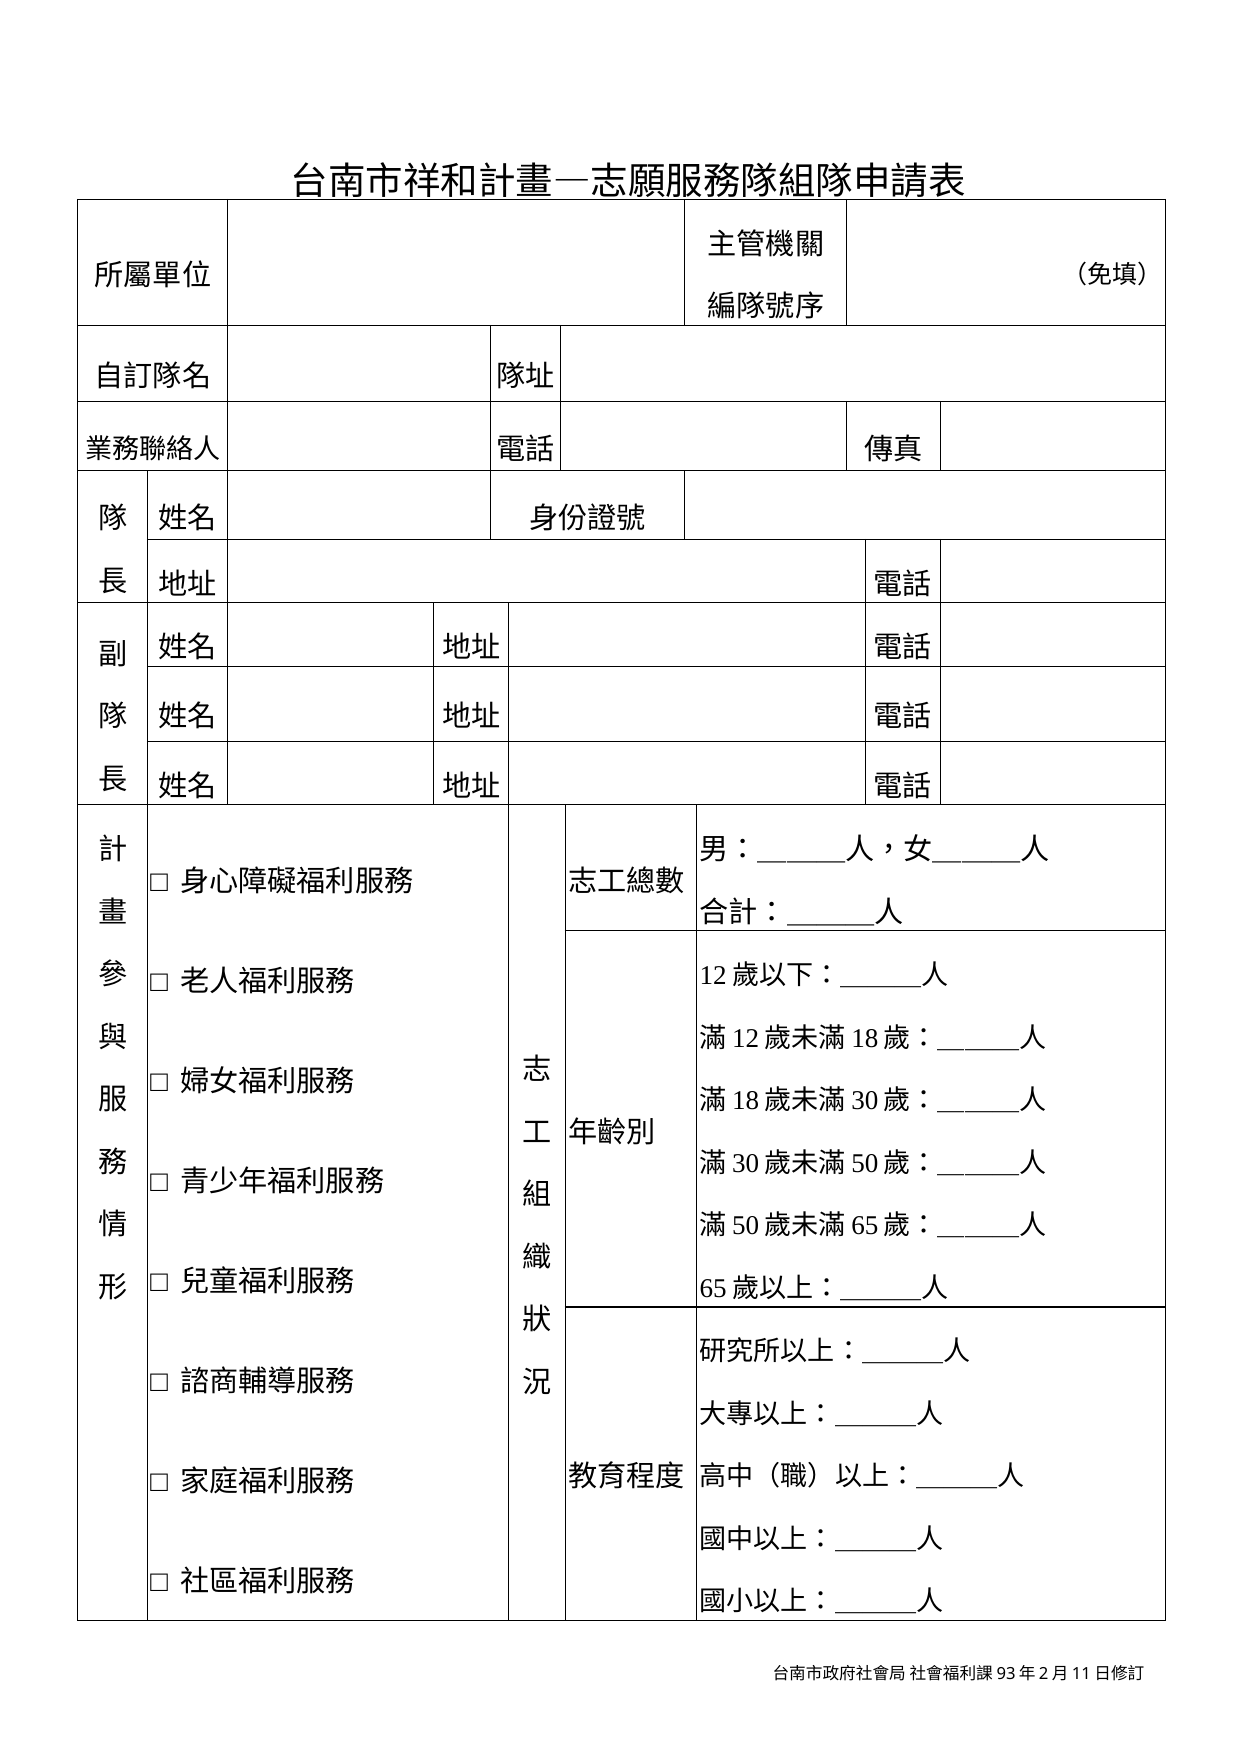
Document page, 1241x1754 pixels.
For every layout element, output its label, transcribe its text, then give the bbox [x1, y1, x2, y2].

table_cell 電話 [491, 402, 560, 470]
table_cell 業務聯絡人 [78, 402, 227, 470]
table_cell 研究所以上：＿＿＿人 大專以上：＿＿＿人 高中（職）以上：＿＿＿人 國中以上：＿＿＿人 國小以上：＿＿＿人 [697, 1308, 1165, 1620]
table_cell 電話 [866, 540, 940, 602]
table_cell 教育程度 [566, 1308, 696, 1620]
table_cell 12歲以下：＿＿＿人 滿12歲未滿18歲：＿＿＿人 滿18歲未滿30歲：＿＿＿人 滿30歲未滿50歲：＿＿＿人 滿50歲未滿65歲：＿＿＿人 65歲以上：＿＿＿人 [697, 931, 1165, 1306]
table_cell 男：＿＿＿人，女＿＿＿人 合計：＿＿＿人 [697, 805, 1165, 930]
table_cell 地址 [148, 540, 227, 602]
table_header [228, 200, 684, 325]
table_cell [941, 667, 1165, 741]
table_header 所屬單位 [78, 200, 227, 325]
table_cell 副 隊 長 [78, 603, 147, 804]
table_cell [228, 326, 490, 401]
table_cell [509, 667, 865, 741]
table_cell [561, 402, 846, 470]
table_cell 計 畫 參 與 服 務 情 形 [78, 805, 147, 1620]
table_cell [685, 471, 1165, 539]
table_cell 姓名 [148, 603, 227, 666]
table_cell 姓名 [148, 667, 227, 741]
table_cell 姓名 [148, 471, 227, 539]
table_cell [228, 471, 490, 539]
table_cell [941, 402, 1165, 470]
table_cell 地址 [434, 603, 508, 666]
table_cell 年齡別 [566, 931, 696, 1306]
table_cell [228, 603, 433, 666]
table_cell 電話 [866, 742, 940, 804]
table_cell 地址 [434, 667, 508, 741]
table_cell 隊址 [491, 326, 560, 401]
table_cell [228, 540, 865, 602]
table_cell 電話 [866, 667, 940, 741]
table_cell [941, 540, 1165, 602]
table_cell [941, 603, 1165, 666]
table_cell [228, 742, 433, 804]
table_cell [941, 742, 1165, 804]
table_cell [228, 402, 490, 470]
table_cell 志工總數 [566, 805, 696, 930]
text 台南市祥和計畫—志願服務隊組隊申請表 [112, 136, 1144, 199]
table_header 主管機關 編隊號序 [685, 200, 846, 325]
table_cell 傳真 [847, 402, 940, 470]
table_cell 姓名 [148, 742, 227, 804]
table_cell 隊 長 [78, 471, 147, 602]
table_cell 志 工 組 織 狀 況 [509, 805, 565, 1620]
table_cell [561, 326, 1165, 401]
table_cell [509, 742, 865, 804]
table_cell 電話 [866, 603, 940, 666]
table_cell [509, 603, 865, 666]
table_cell 身份證號 [491, 471, 684, 539]
table_cell 身心障礙福利服務 老人福利服務 婦女福利服務 青少年福利服務 兒童福利服務 諮商輔導服務 家庭福利服務 社區福利服務 綜合福利服務 [148, 805, 508, 1620]
table_cell [228, 667, 433, 741]
table_cell 地址 [434, 742, 508, 804]
table_header （免填） [847, 200, 1165, 325]
table_cell 自訂隊名 [78, 326, 227, 401]
